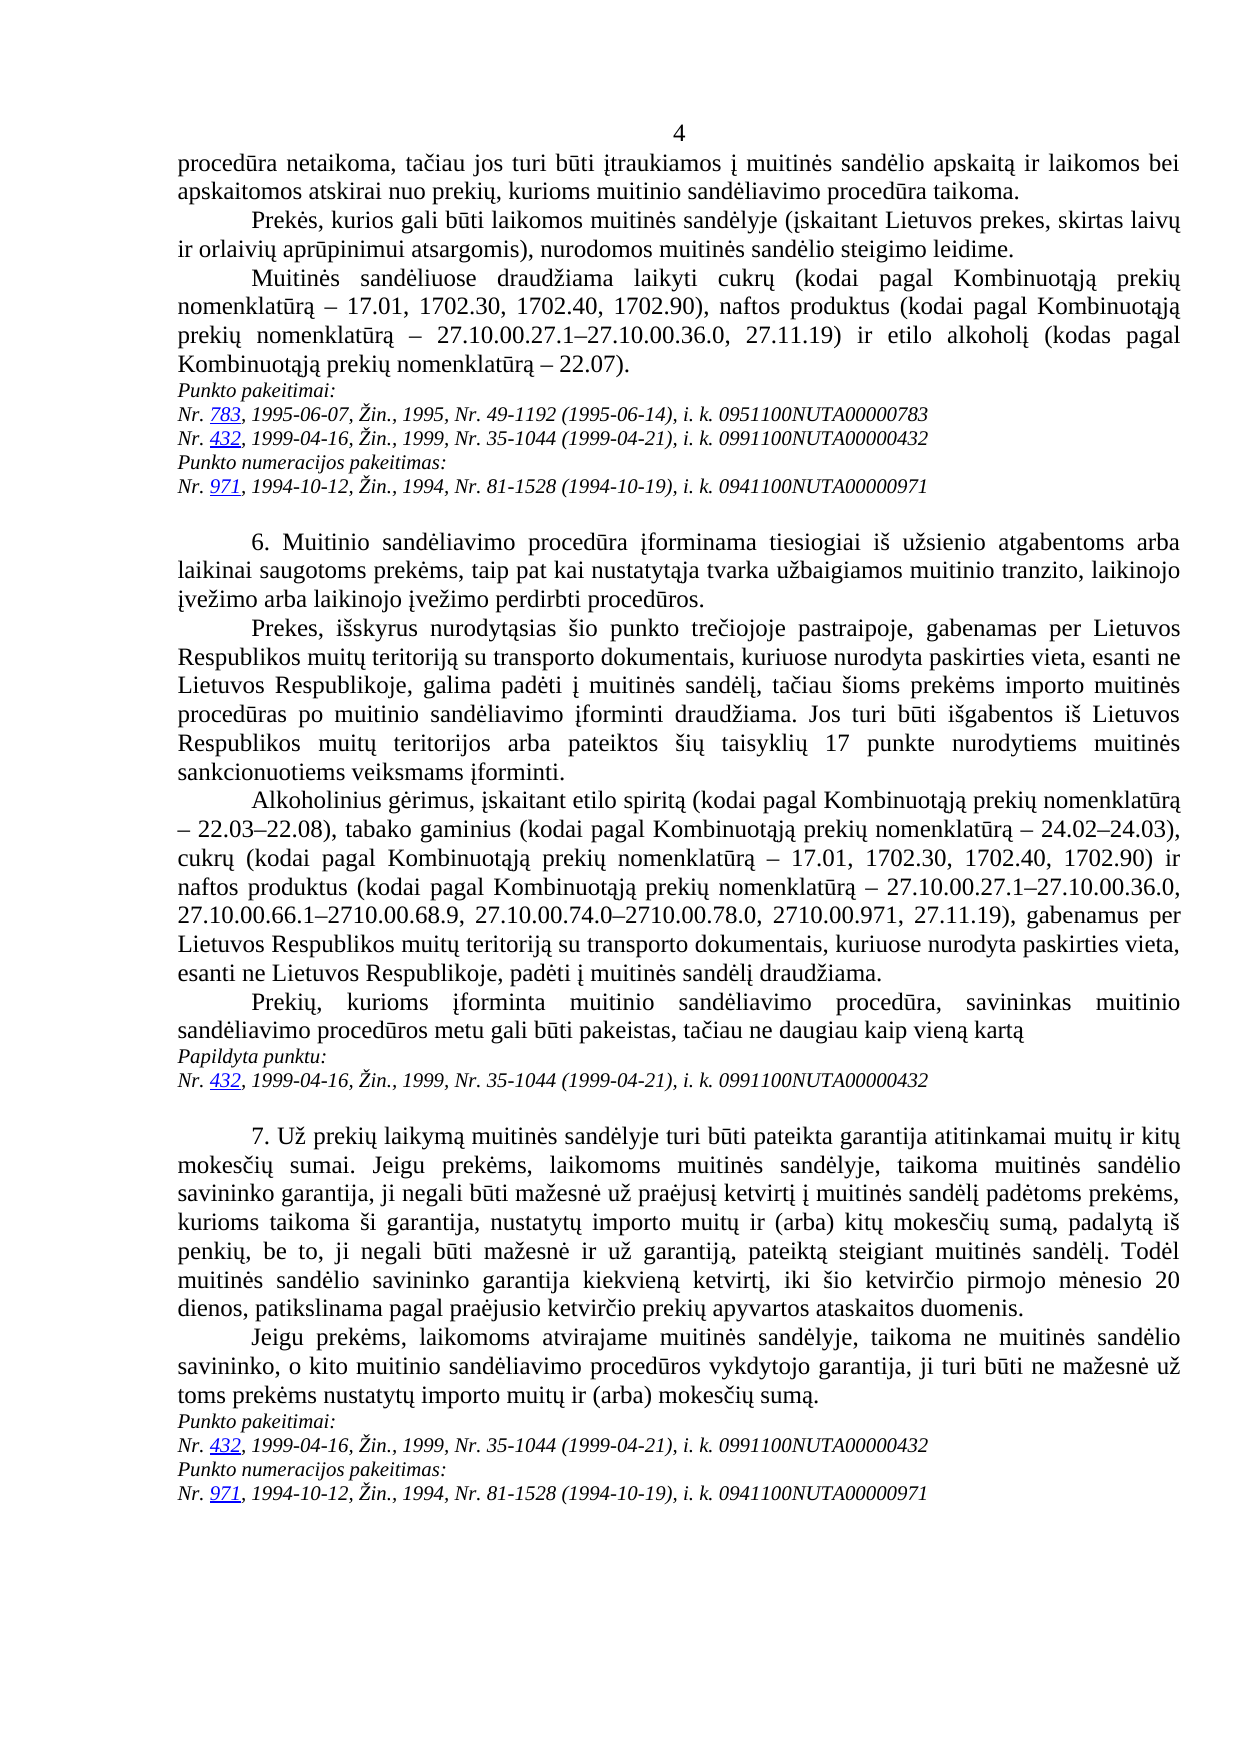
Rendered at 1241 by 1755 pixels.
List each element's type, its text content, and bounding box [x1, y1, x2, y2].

text Nr. 432, 1999-04-16, Žin., 1999, Nr. 35-1044 (1999-04-21), i. k. 0991100NUTA00000432 [177, 1068, 1181, 1092]
text Prekes, išskyrus nurodytąsias šio punkto trečiojoje pastraipoje, gabenamas per Lietuvos Respublikos muitų teritoriją su transporto dokumentais, kuriuose nurodyta paskirties vieta, esanti ne Lietuvos Respublikoje, galima padėti į muitinės sandėlį, tačiau šioms prekėms importo muitinės procedūras po muitinio sandėliavimo įforminti draudžiama. Jos turi būti išgabentos iš Lietuvos Respublikos muitų teritorijos arba pateiktos šių taisyklių 17 punkte nurodytiems muitinės sankcionuotiems veiksmams įforminti. [177, 613, 1181, 785]
text Punkto numeracijos pakeitimas: [177, 1457, 1181, 1481]
text Nr. 432, 1999-04-16, Žin., 1999, Nr. 35-1044 (1999-04-21), i. k. 0991100NUTA00000432 [177, 426, 1181, 450]
text Alkoholinius gėrimus, įskaitant etilo spiritą (kodai pagal Kombinuotąją prekių nomenklatūrą – 22.03–22.08), tabako gaminius (kodai pagal Kombinuotąją prekių nomenklatūrą – 24.02–24.03), cukrų (kodai pagal Kombinuotąją prekių nomenklatūrą – 17.01, 1702.30, 1702.40, 1702.90) ir naftos produktus (kodai pagal Kombinuotąją prekių nomenklatūrą – 27.10.00.27.1–27.10.00.36.0, 27.10.00.66.1–2710.00.68.9, 27.10.00.74.0–2710.00.78.0, 2710.00.971, 27.11.19), gabenamus per Lietuvos Respublikos muitų teritoriją su transporto dokumentais, kuriuose nurodyta paskirties vieta, esanti ne Lietuvos Respublikoje, padėti į muitinės sandėlį draudžiama. [177, 785, 1181, 987]
text Punkto pakeitimai: [177, 378, 1181, 402]
text Nr. 432, 1999-04-16, Žin., 1999, Nr. 35-1044 (1999-04-21), i. k. 0991100NUTA00000432 [177, 1433, 1181, 1457]
text Punkto pakeitimai: [177, 1408, 1181, 1433]
text Prekės, kurios gali būti laikomos muitinės sandėlyje (įskaitant Lietuvos prekes, skirtas laivų ir orlaivių aprūpinimui atsargomis), nurodomos muitinės sandėlio steigimo leidime. [177, 205, 1181, 263]
text Prekių, kurioms įforminta muitinio sandėliavimo procedūra, savininkas muitinio sandėliavimo procedūros metu gali būti pakeistas, tačiau ne daugiau kaip vieną kartą [177, 987, 1181, 1044]
text Jeigu prekėms, laikomoms atvirajame muitinės sandėlyje, taikoma ne muitinės sandėlio savininko, o kito muitinio sandėliavimo procedūros vykdytojo garantija, ji turi būti ne mažesnė už toms prekėms nustatytų importo muitų ir (arba) mokesčių sumą. [177, 1322, 1181, 1408]
text 6. Muitinio sandėliavimo procedūra įforminama tiesiogiai iš užsienio atgabentoms arba laikinai saugotoms prekėms, taip pat kai nustatytąja tvarka užbaigiamos muitinio tranzito, laikinojo įvežimo arba laikinojo įvežimo perdirbti procedūros. [177, 527, 1181, 613]
text Nr. 783, 1995-06-07, Žin., 1995, Nr. 49-1192 (1995-06-14), i. k. 0951100NUTA00000783 [177, 402, 1181, 426]
text Papildyta punktu: [177, 1044, 1181, 1068]
text Muitinės sandėliuose draudžiama laikyti cukrų (kodai pagal Kombinuotąją prekių nomenklatūrą – 17.01, 1702.30, 1702.40, 1702.90), naftos produktus (kodai pagal Kombinuotąją prekių nomenklatūrą – 27.10.00.27.1–27.10.00.36.0, 27.11.19) ir etilo alkoholį (kodas pagal Kombinuotąją prekių nomenklatūrą – 22.07). [177, 263, 1181, 378]
text Nr. 971, 1994-10-12, Žin., 1994, Nr. 81-1528 (1994-10-19), i. k. 0941100NUTA00000971 [177, 474, 1181, 498]
text Nr. 971, 1994-10-12, Žin., 1994, Nr. 81-1528 (1994-10-19), i. k. 0941100NUTA00000971 [177, 1481, 1181, 1505]
text procedūra netaikoma, tačiau jos turi būti įtraukiamos į muitinės sandėlio apskaitą ir laikomos bei apskaitomos atskirai nuo prekių, kurioms muitinio sandėliavimo procedūra taikoma. [177, 148, 1181, 205]
text 7. Už prekių laikymą muitinės sandėlyje turi būti pateikta garantija atitinkamai muitų ir kitų mokesčių sumai. Jeigu prekėms, laikomoms muitinės sandėlyje, taikoma muitinės sandėlio savininko garantija, ji negali būti mažesnė už praėjusį ketvirtį į muitinės sandėlį padėtoms prekėms, kurioms taikoma ši garantija, nustatytų importo muitų ir (arba) kitų mokesčių sumą, padalytą iš penkių, be to, ji negali būti mažesnė ir už garantiją, pateiktą steigiant muitinės sandėlį. Todėl muitinės sandėlio savininko garantija kiekvieną ketvirtį, iki šio ketvirčio pirmojo mėnesio 20 dienos, patikslinama pagal praėjusio ketvirčio prekių apyvartos ataskaitos duomenis. [177, 1121, 1181, 1322]
text Punkto numeracijos pakeitimas: [177, 450, 1181, 474]
